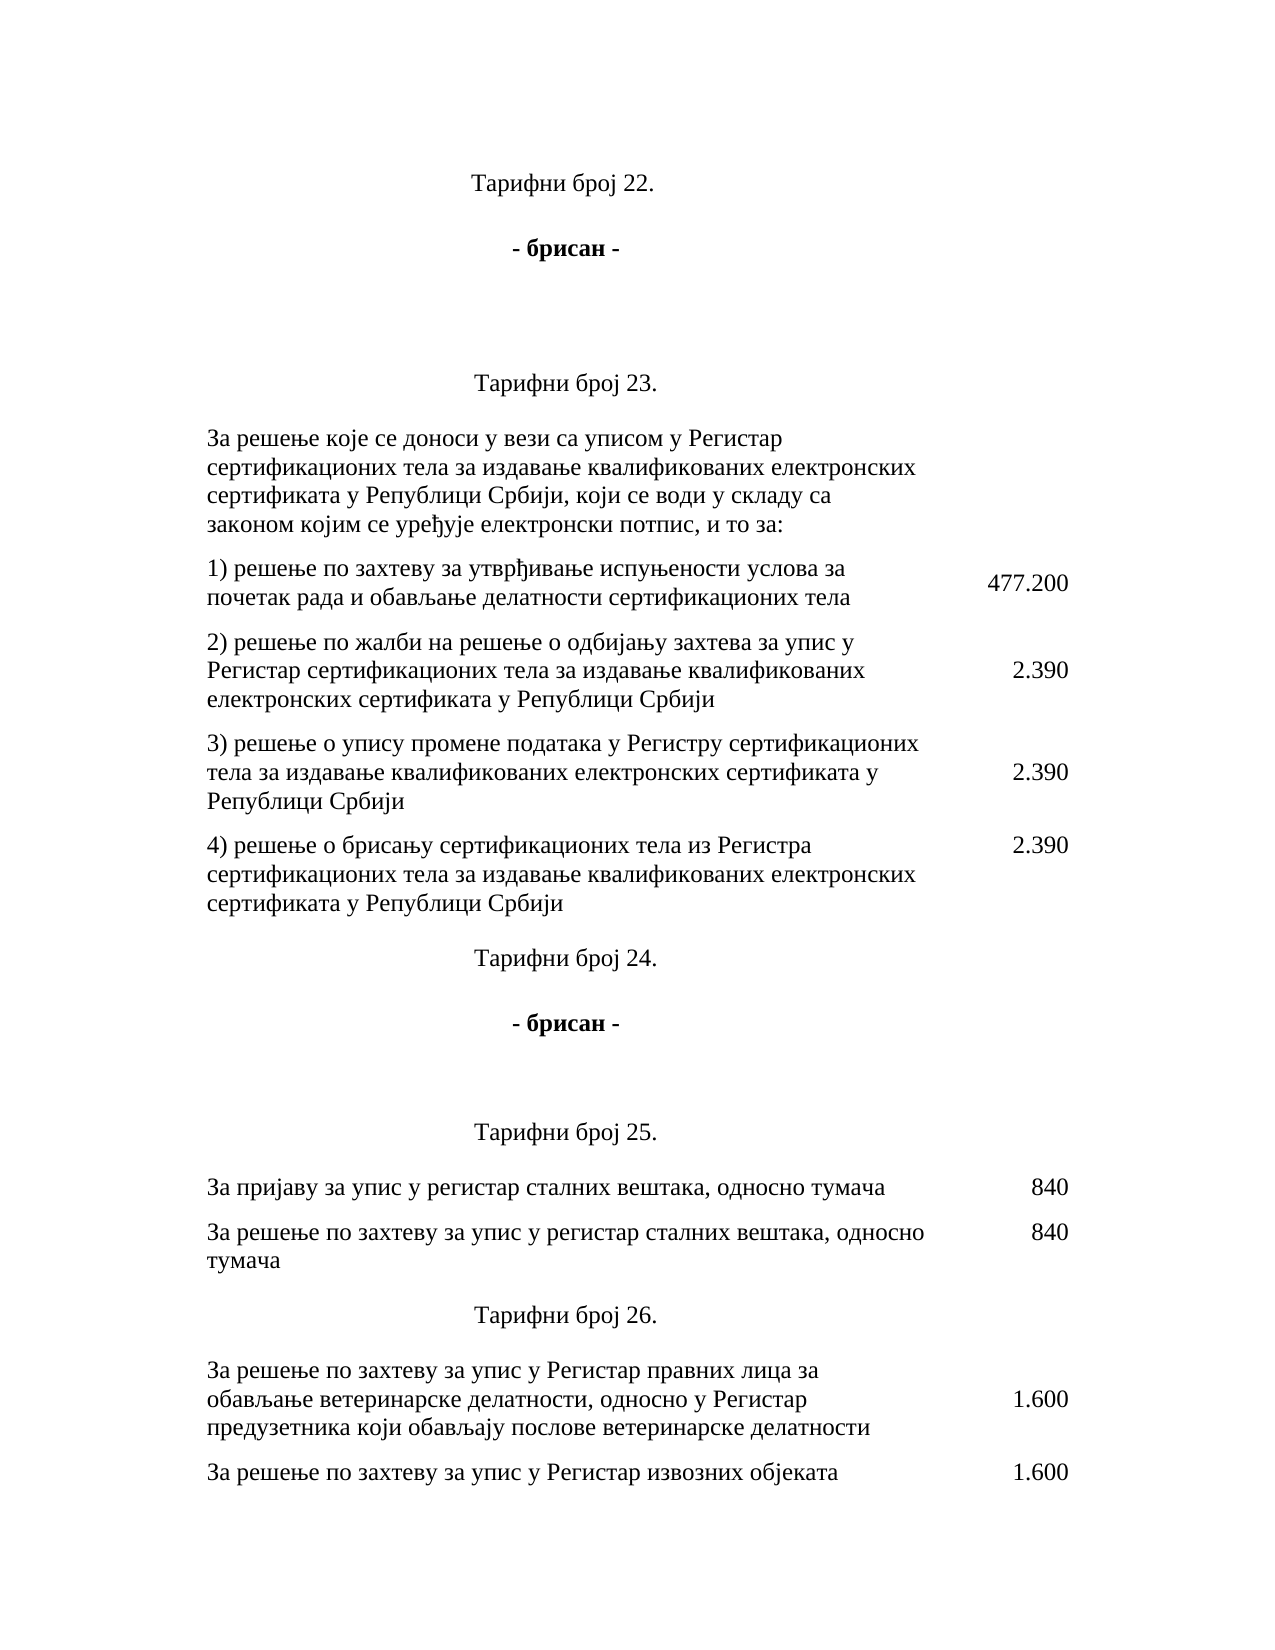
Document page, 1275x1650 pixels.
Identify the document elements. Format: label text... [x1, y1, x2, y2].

table_cell За решење по захтеву за упис у регистар сталних вештака, односно тумача [199, 1209, 933, 1282]
table_cell 2.390 [933, 619, 1076, 721]
table_cell - брисан - [199, 990, 933, 1055]
table_cell За пријаву за упис у регистар сталних вештака, односно тумача [199, 1164, 933, 1209]
table_cell Тарифни број 22. [199, 150, 933, 215]
table_cell [199, 280, 933, 350]
table_cell 1) решење по захтеву за утврђивање испуњености услова за почетак рада и обављање делатности сертификационих тела [199, 546, 933, 619]
table_cell За решење по захтеву за упис у Регистар правних лица за обављање ветеринарске делатности, односно у Регистар предузетника који обављају послове ветеринарске делатности [199, 1347, 933, 1449]
table_cell 4) решење о брисању сертификационих тела из Регистра сертификационих тела за издавање квалификованих електронских сертификата у Републици Србији [199, 823, 933, 924]
table_cell [933, 924, 1076, 989]
table_cell За решење које се доноси у вези са уписом у Регистар сертификационих тела за издавање квалификованих електронских сертификата у Републици Србији, који се води у складу са законом којим се уређује електронски потпис, и то за: [199, 415, 933, 546]
table_cell Тарифни број 26. [199, 1282, 933, 1347]
table_cell [933, 1099, 1076, 1164]
table_cell [933, 215, 1076, 280]
table_cell 840 [933, 1164, 1076, 1209]
table_cell 3) решење о упису промене података у Регистру сертификационих тела за издавање квалификованих електронских сертификата у Републици Србији [199, 721, 933, 822]
table_cell 2.390 [933, 721, 1076, 822]
table_cell [933, 280, 1076, 350]
table_cell [933, 350, 1076, 415]
table_cell [933, 415, 1076, 546]
table_cell [933, 1055, 1076, 1099]
table_cell [933, 990, 1076, 1055]
table_cell [199, 1055, 933, 1099]
table_cell 1.600 [933, 1347, 1076, 1449]
table_cell 2) решење по жалби на решење о одбијању захтева за упис у Регистар сертификационих тела за издавање квалификованих електронских сертификата у Републици Србији [199, 619, 933, 721]
table_cell - брисан - [199, 215, 933, 280]
table_cell 840 [933, 1209, 1076, 1282]
table_cell Тарифни број 23. [199, 350, 933, 415]
table_cell 1.600 [933, 1449, 1076, 1493]
table_cell За решење по захтеву за упис у Регистар извозних објеката [199, 1449, 933, 1493]
table_cell [933, 1282, 1076, 1347]
table_cell Тарифни број 25. [199, 1099, 933, 1164]
table_cell 2.390 [933, 823, 1076, 924]
table_cell 477.200 [933, 546, 1076, 619]
table_cell [933, 150, 1076, 215]
table_cell Тарифни број 24. [199, 924, 933, 989]
